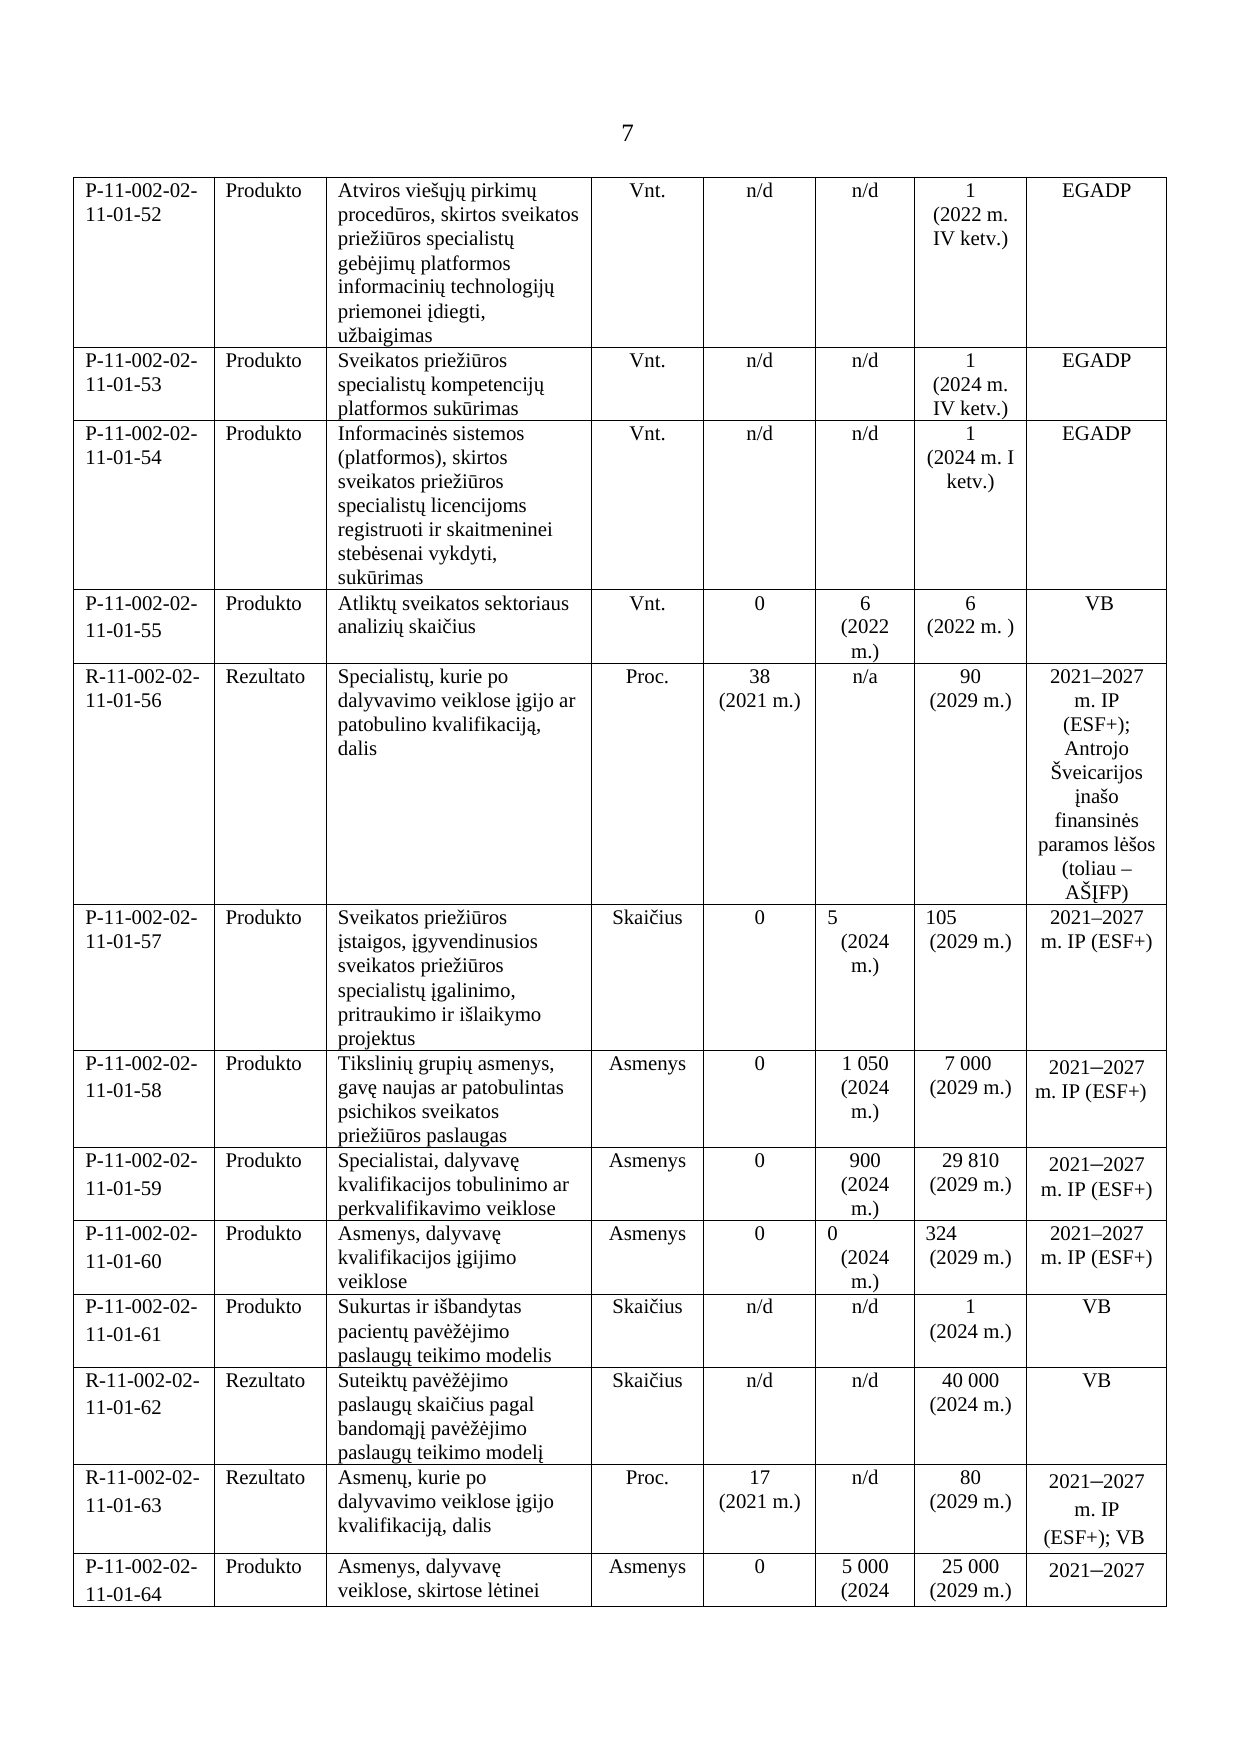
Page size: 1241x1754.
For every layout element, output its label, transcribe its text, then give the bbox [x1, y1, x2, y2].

table_cell Atliktų sveikatos sektoriaus analizių skaičius [327, 590, 591, 663]
table_cell Produkto [215, 1148, 326, 1220]
table_cell Vnt. [592, 421, 703, 589]
table_cell Tikslinių grupių asmenys, gavę naujas ar patobulintas psichikos sveikatos priežiūros paslaugas [327, 1051, 591, 1147]
table_cell 90 (2029 m.) [915, 664, 1026, 904]
table_cell 2021–2027 [1027, 1554, 1166, 1606]
table_cell Specialistų, kurie po dalyvavimo veiklose įgijo ar patobulino kvalifikaciją, dalis [327, 664, 591, 904]
table_cell Proc. [592, 1465, 703, 1553]
table_cell 7 000 (2029 m.) [915, 1051, 1026, 1147]
table_cell 80 (2029 m.) [915, 1465, 1026, 1553]
table_cell Produkto [215, 348, 326, 420]
table_cell n/d [816, 1295, 914, 1367]
table_cell n/d [704, 178, 815, 347]
table_cell Asmenų, kurie po dalyvavimo veiklose įgijo kvalifikaciją, dalis [327, 1465, 591, 1553]
table_cell 0 [704, 590, 815, 663]
table_cell EGADP [1027, 178, 1166, 347]
table_cell Skaičius [592, 1368, 703, 1464]
table_cell 40 000 (2024 m.) [915, 1368, 1026, 1464]
table_cell 1 (2024 m. I ketv.) [915, 421, 1026, 589]
table_cell 0 [704, 905, 815, 1050]
table_cell 25 000 (2029 m.) [915, 1554, 1026, 1606]
table_cell Sveikatos priežiūros specialistų kompetencijų platformos sukūrimas [327, 348, 591, 420]
table_cell 0 [704, 1554, 815, 1606]
table_cell R-11-002-02-11-01-62 [74, 1368, 214, 1464]
table_cell R-11-002-02-11-01-63 [74, 1465, 214, 1553]
table_cell 324 (2029 m.) [915, 1221, 1026, 1293]
table_cell P-11-002-02-11-01-60 [74, 1221, 214, 1293]
table_cell Produkto [215, 590, 326, 663]
table_cell Produkto [215, 421, 326, 589]
table_cell Asmenys [592, 1221, 703, 1293]
table_cell Sukurtas ir išbandytas pacientų pavėžėjimo paslaugų teikimo modelis [327, 1295, 591, 1367]
table_cell n/d [704, 348, 815, 420]
table_cell EGADP [1027, 421, 1166, 589]
table_cell Vnt. [592, 178, 703, 347]
table_cell n/d [704, 1295, 815, 1367]
table_cell Vnt. [592, 590, 703, 663]
table_cell 2021–2027 m. IP (ESF+) [1027, 1148, 1166, 1220]
table_cell Asmenys [592, 1554, 703, 1606]
table_cell Produkto [215, 1051, 326, 1147]
table_cell Atviros viešųjų pirkimų procedūros, skirtos sveikatos priežiūros specialistų gebėjimų platformos informacinių technologijų priemonei įdiegti, užbaigimas [327, 178, 591, 347]
table_cell 0 [704, 1221, 815, 1293]
table_cell P-11-002-02-11-01-64 [74, 1554, 214, 1606]
table_cell Vnt. [592, 348, 703, 420]
table_cell 2021–2027 m. IP (ESF+); Antrojo Šveicarijos įnašo finansinės paramos lėšos (toliau – AŠĮFP) [1027, 664, 1166, 904]
table_cell n/d [816, 421, 914, 589]
table_cell VB [1027, 1295, 1166, 1367]
table_cell R-11-002-02-11-01-56 [74, 664, 214, 904]
table_cell Asmenys [592, 1051, 703, 1147]
table_cell 2021–2027 m. IP (ESF+) [1027, 1221, 1166, 1293]
table_cell 29 810 (2029 m.) [915, 1148, 1026, 1220]
table_cell P-11-002-02-11-01-59 [74, 1148, 214, 1220]
table_cell n/d [816, 178, 914, 347]
table_cell Produkto [215, 1554, 326, 1606]
table_cell P-11-002-02-11-01-52 [74, 178, 214, 347]
table_cell VB [1027, 590, 1166, 663]
table_cell P-11-002-02-11-01-61 [74, 1295, 214, 1367]
table_cell Suteiktų pavėžėjimo paslaugų skaičius pagal bandomąjį pavėžėjimo paslaugų teikimo modelį [327, 1368, 591, 1464]
table_cell n/d [704, 421, 815, 589]
table_cell 2021–2027 m. IP (ESF+) [1027, 905, 1166, 1050]
table_cell VB [1027, 1368, 1166, 1464]
table_cell 5 (2024 m.) [816, 905, 914, 1050]
table_cell 6 (2022 m. ) [915, 590, 1026, 663]
table_cell Produkto [215, 1295, 326, 1367]
table_cell Informacinės sistemos (platformos), skirtos sveikatos priežiūros specialistų licencijoms registruoti ir skaitmeninei stebėsenai vykdyti, sukūrimas [327, 421, 591, 589]
table_cell 0 [704, 1051, 815, 1147]
table_cell Skaičius [592, 1295, 703, 1367]
table_cell 17 (2021 m.) [704, 1465, 815, 1553]
table_cell Rezultato [215, 1368, 326, 1464]
table_cell 2021–2027 m. IP (ESF+); VB [1027, 1465, 1166, 1553]
table_cell n/a [816, 664, 914, 904]
table_cell Sveikatos priežiūros įstaigos, įgyvendinusios sveikatos priežiūros specialistų įgalinimo, pritraukimo ir išlaikymo projektus [327, 905, 591, 1050]
table_cell Produkto [215, 1221, 326, 1293]
table_cell 5 000 (2024 [816, 1554, 914, 1606]
table_cell Skaičius [592, 905, 703, 1050]
table_cell Rezultato [215, 1465, 326, 1553]
table_cell 1 (2022 m. IV ketv.) [915, 178, 1026, 347]
table_cell P-11-002-02-11-01-58 [74, 1051, 214, 1147]
table_cell 0 (2024 m.) [816, 1221, 914, 1293]
table_cell 1 050 (2024 m.) [816, 1051, 914, 1147]
table_cell n/d [816, 1465, 914, 1553]
table_cell n/d [816, 348, 914, 420]
table_cell Asmenys [592, 1148, 703, 1220]
table_cell 2021–2027 m. IP (ESF+) [1027, 1051, 1166, 1147]
table_cell Asmenys, dalyvavę kvalifikacijos įgijimo veiklose [327, 1221, 591, 1293]
table_cell P-11-002-02-11-01-53 [74, 348, 214, 420]
table_cell 1 (2024 m.) [915, 1295, 1026, 1367]
table_cell 105 (2029 m.) [915, 905, 1026, 1050]
table_cell Produkto [215, 178, 326, 347]
table_cell 1 (2024 m. IV ketv.) [915, 348, 1026, 420]
table_cell 900 (2024 m.) [816, 1148, 914, 1220]
table_cell P-11-002-02-11-01-54 [74, 421, 214, 589]
table_cell 38 (2021 m.) [704, 664, 815, 904]
table_cell Proc. [592, 664, 703, 904]
table_cell Produkto [215, 905, 326, 1050]
table_cell 0 [704, 1148, 815, 1220]
table_cell EGADP [1027, 348, 1166, 420]
table_cell 6 (2022 m.) [816, 590, 914, 663]
table_cell Asmenys, dalyvavę veiklose, skirtose lėtinei [327, 1554, 591, 1606]
table_cell Specialistai, dalyvavę kvalifikacijos tobulinimo ar perkvalifikavimo veiklose [327, 1148, 591, 1220]
table_cell Rezultato [215, 664, 326, 904]
table_cell P-11-002-02-11-01-55 [74, 590, 214, 663]
table_cell n/d [704, 1368, 815, 1464]
table_cell n/d [816, 1368, 914, 1464]
table_cell P-11-002-02-11-01-57 [74, 905, 214, 1050]
